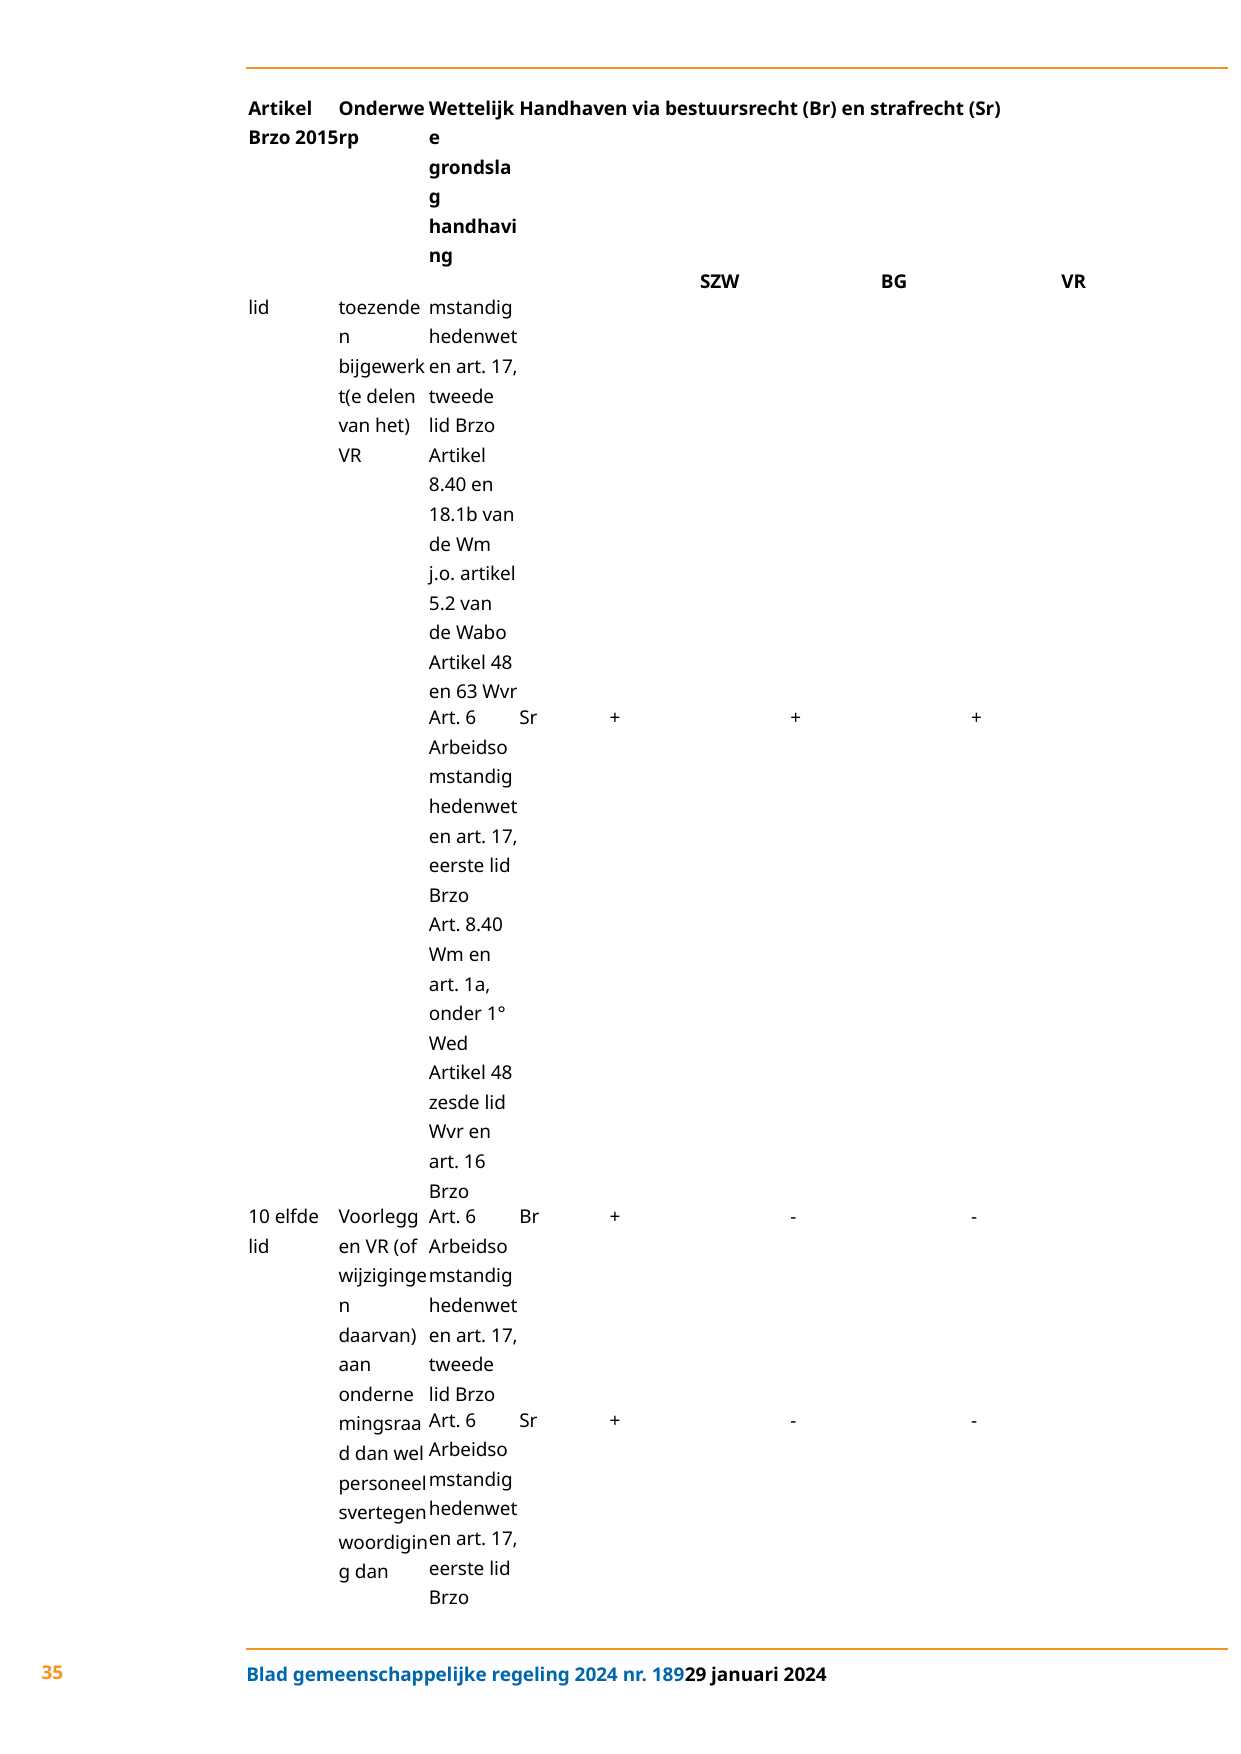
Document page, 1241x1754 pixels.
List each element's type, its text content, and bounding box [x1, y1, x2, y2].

table_cell BG [881, 269, 1061, 294]
table_cell - [971, 1407, 1152, 1610]
table_cell Br [519, 1204, 609, 1407]
table_cell Art. 6 Arbeidsomstandighedenwet en art. 17, eerste lid Brzo [429, 1407, 519, 1610]
table_cell [519, 294, 609, 704]
table_cell toezenden bijgewerkt(e delen van het) VR [338, 294, 429, 1203]
table_header Onderwerp [338, 95, 429, 268]
table_cell + [609, 1407, 790, 1610]
table_cell + [609, 705, 790, 1203]
table_cell [609, 294, 790, 704]
table_cell + [790, 705, 971, 1203]
table_cell Voorleggen VR (of wijzigingen daarvan) aan ondernemingsraad dan wel personeelsvertegenwoordiging dan [338, 1204, 429, 1610]
table_cell + [609, 1204, 790, 1407]
table_cell lid [248, 294, 338, 1203]
table_cell - [790, 1204, 971, 1407]
table_cell [971, 294, 1152, 704]
table_cell Sr [519, 705, 609, 1203]
table_cell Sr [519, 1407, 609, 1610]
table_cell [790, 294, 971, 704]
table_header Handhaven via bestuursrecht (Br) en strafrecht (Sr) [519, 95, 1152, 268]
table_cell Art. 6 Arbeidsomstandighedenwet en art. 17, tweede lid Brzo [429, 1204, 519, 1407]
table_cell Art. 6 Arbeidsomstandighedenwet en art. 17, eerste lid Brzo Art. 8.40 Wm en art. 1a, onder 1° Wed Artikel 48 zesde lid Wvr en art. 16 Brzo [429, 705, 519, 1203]
table_cell [519, 269, 700, 294]
table_cell - [790, 1407, 971, 1610]
table_header Artikel Brzo 2015 [248, 95, 338, 268]
table_cell [248, 269, 338, 294]
table_cell SZW [700, 269, 881, 294]
table_cell 10 elfde lid [248, 1204, 338, 1610]
table_cell VR [1061, 269, 1152, 294]
table_header Wettelijke grondslag handhaving [429, 95, 519, 268]
table_cell [429, 269, 519, 294]
picture [41, 47, 231, 172]
table_cell [338, 269, 429, 294]
table_cell mstandighedenwet en art. 17, tweede lid Brzo Artikel 8.40 en 18.1b van de Wm j.o. artikel 5.2 van de Wabo Artikel 48 en 63 Wvr [429, 294, 519, 704]
table_cell + [971, 705, 1152, 1203]
table_cell - [971, 1204, 1152, 1407]
